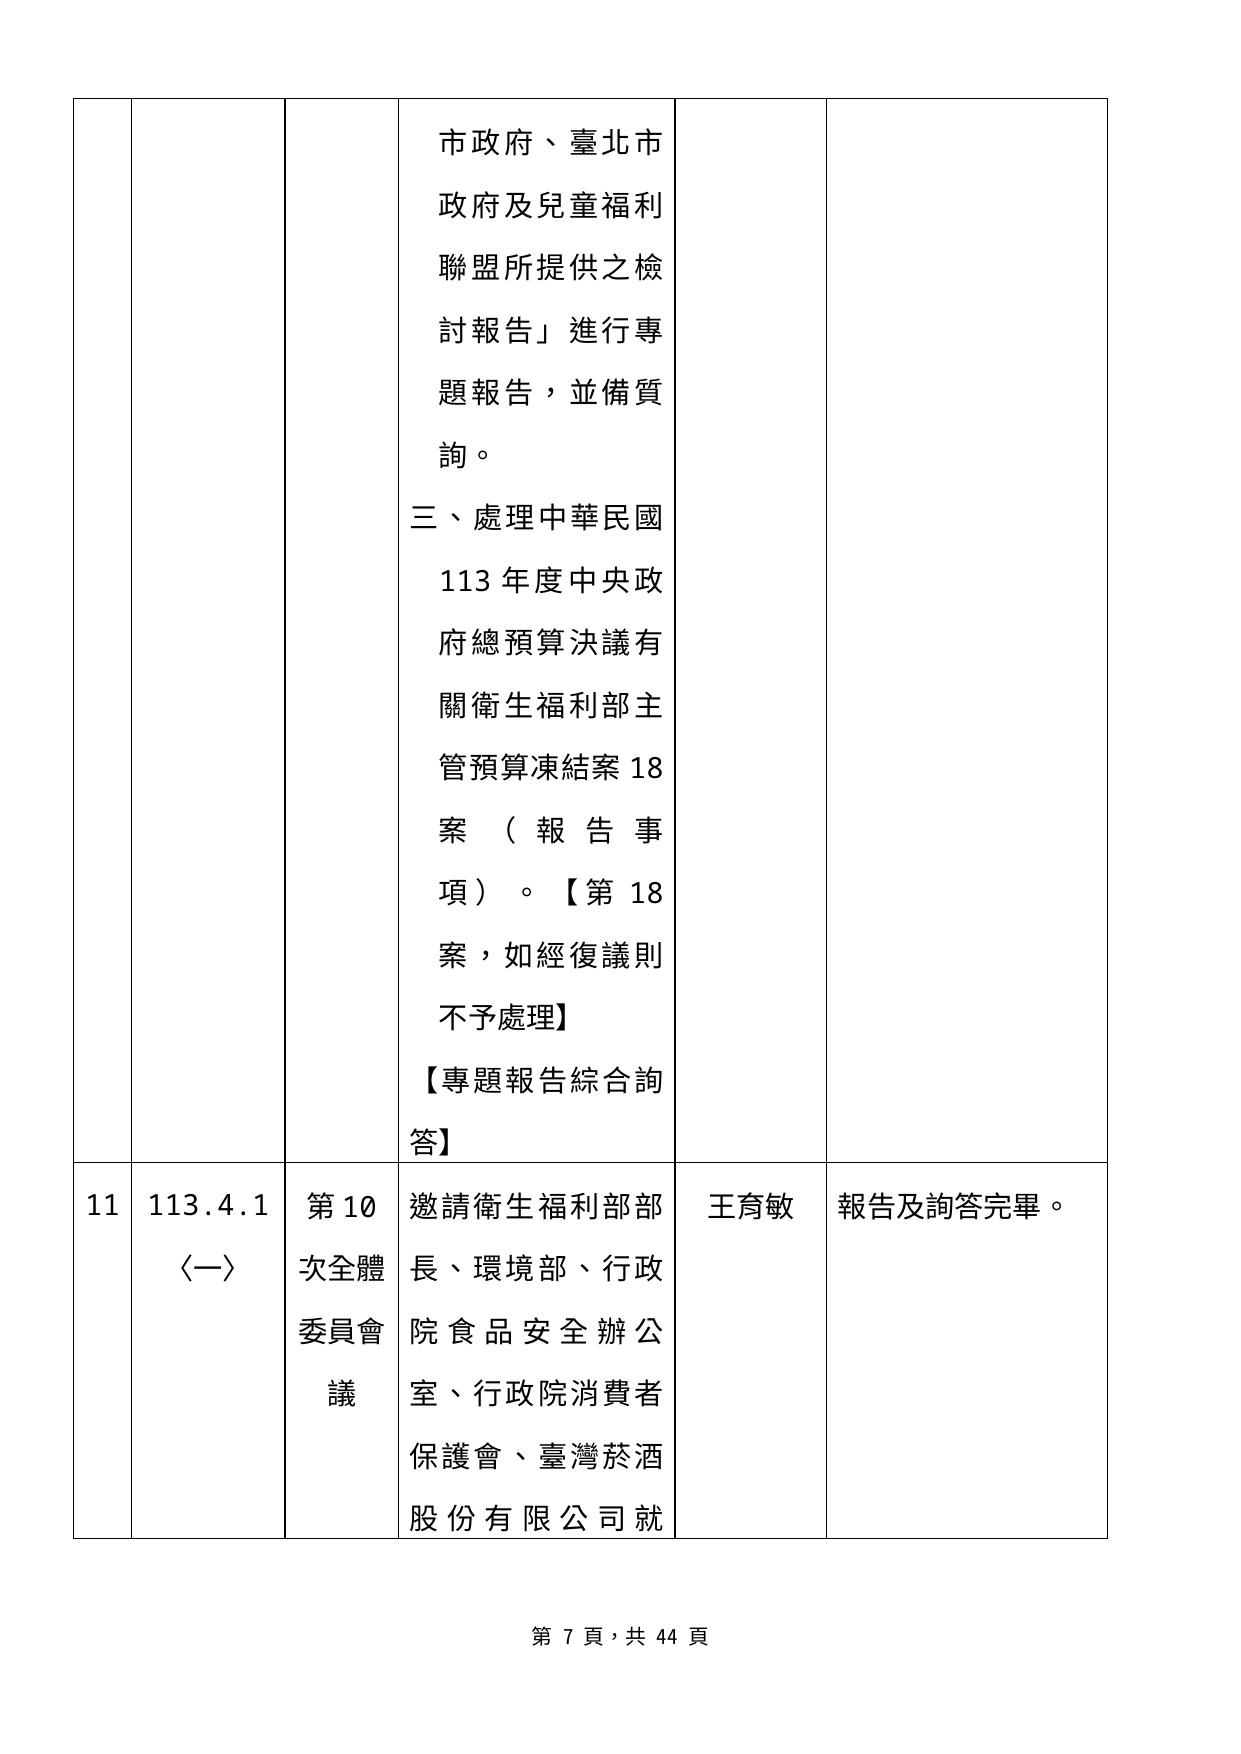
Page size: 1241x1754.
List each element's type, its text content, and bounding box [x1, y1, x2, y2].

table_cell [74, 99, 131, 1162]
table_cell 王育敏 [676, 1163, 826, 1538]
table_cell 市政府、臺北市政府及兒童福利聯盟所提供之檢討報告」進行專題報告，並備質詢。 三、處理中華民國113年度中央政府總預算決議有關衛生福利部主管預算凍結案18案（報告事項）。【第18案，如經復議則不予處理】 【專題報告綜合詢答】 [399, 99, 674, 1162]
table_cell [676, 99, 826, 1162]
table_cell 113.4.1 〈一〉 [132, 1163, 284, 1538]
table_cell [132, 99, 284, 1162]
table_cell 邀請衛生福利部部長、環境部、行政院食品安全辦公室、行政院消費者保護會、臺灣菸酒股份有限公司就 [399, 1163, 674, 1538]
table_cell [286, 99, 398, 1162]
table_cell 報告及詢答完畢。 [827, 1163, 1107, 1538]
table_cell [827, 99, 1107, 1162]
table_cell 第10次全體委員會議 [286, 1163, 398, 1538]
table_cell 11 [74, 1163, 131, 1538]
